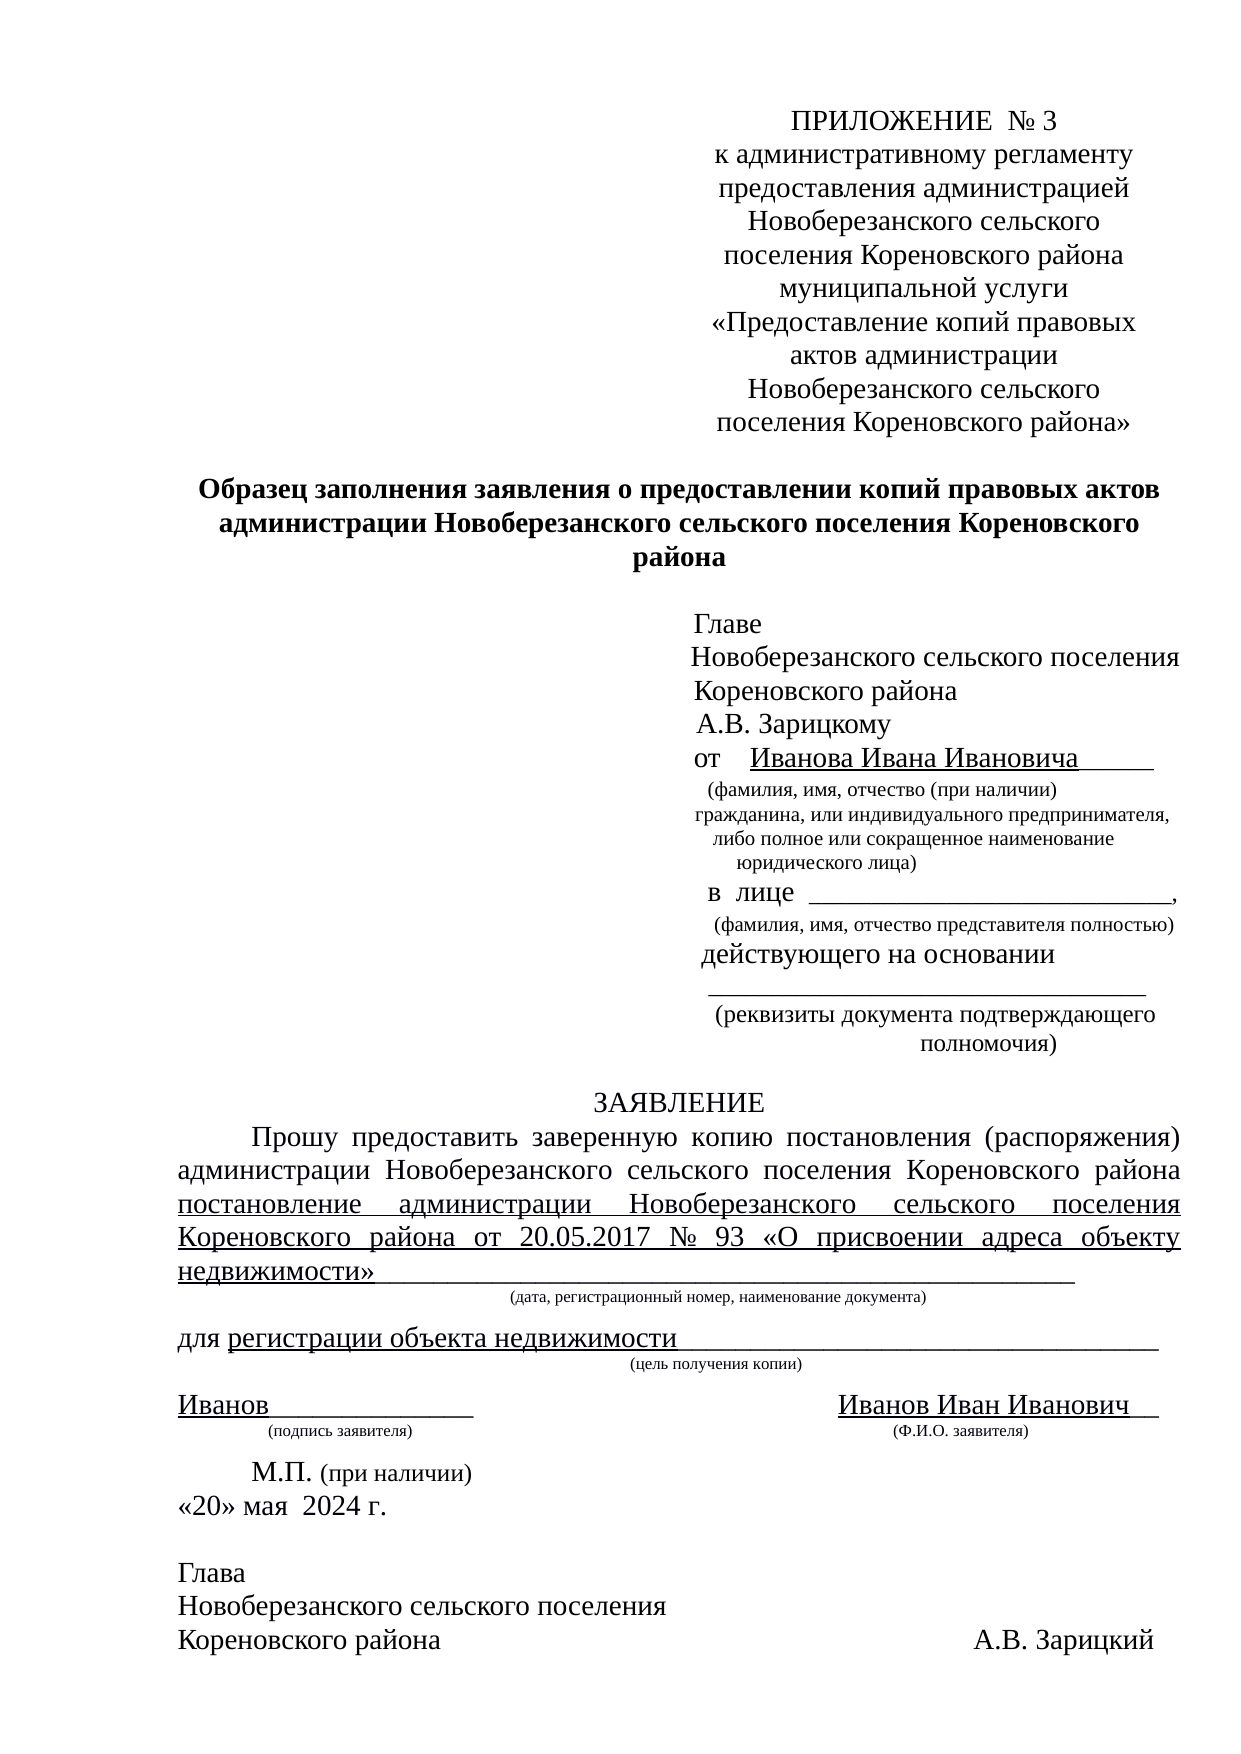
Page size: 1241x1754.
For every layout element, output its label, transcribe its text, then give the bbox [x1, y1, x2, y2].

table_header ПРИЛОЖЕНИЕ № 3 к административному регламенту предоставления администрацией Новоберезанского сельского поселения Кореновского района муниципальной услуги «Предоставление копий правовых актов администрации Новоберезанского сельского поселения Кореновского района» [679, 103, 1168, 472]
text (фамилия, имя, отчество представителя полностью) [177, 908, 1181, 937]
table_header [679, 1655, 1168, 1689]
text для регистрации объекта недвижимости_________________________________ [177, 1320, 1181, 1353]
text Кореновского района от 20.05.2017 № 93 «О присвоении адреса объекту [177, 1216, 1181, 1248]
text (дата, регистрационный номер, наименование документа) [177, 1286, 1181, 1320]
text от Иванова Ивана Ивановича______ [177, 740, 1181, 773]
text либо полное или сокращенное наименование [177, 826, 1181, 850]
text гражданина, или индивидуального предпринимателя, [177, 802, 1181, 826]
text юридического лица) [177, 850, 1181, 874]
text М.П. (при наличии) [177, 1454, 1181, 1488]
text полномочия) [591, 1028, 1181, 1056]
text Новоберезанского сельского поселения [177, 1588, 1181, 1622]
text Иванов______________ Иванов Иван Иванович__ [177, 1387, 1181, 1421]
text «20» мая 2024 г. [177, 1488, 1181, 1521]
text (фамилия, имя, отчество (при наличии) [177, 773, 1181, 802]
text (реквизиты документа подтверждающего [591, 999, 1181, 1028]
text Новоберезанского сельского поселения [177, 639, 1181, 673]
text (подпись заявителя) (Ф.И.О. заявителя) [177, 1421, 1181, 1454]
text в лице _____________________________, [177, 874, 1181, 908]
table_header [166, 103, 679, 472]
text Главе [177, 606, 1181, 639]
text (цель получения копии) [177, 1353, 1181, 1387]
text действующего на основании [591, 937, 1181, 970]
text Прошу предоставить заверенную копию постановления (распоряжения) администрации Новоберезанского сельского поселения Кореновского района постановление администрации Новоберезанского сельского поселения [177, 1119, 1181, 1215]
text Образец заполнения заявления о предоставлении копий правовых актов администрации Новоберезанского сельского поселения Кореновского района [177, 472, 1181, 572]
table_header [166, 1655, 679, 1689]
text недвижимости»________________________________________________ [177, 1249, 1181, 1286]
text Глава [177, 1555, 1181, 1588]
text ЗАЯВЛЕНИЕ [177, 1085, 1181, 1119]
text А.В. Зарицкому [177, 706, 1181, 740]
text ___________________________________ [591, 970, 1181, 999]
text Кореновского района [177, 673, 1181, 706]
text Кореновского района А.В. Зарицкий [177, 1622, 1181, 1655]
